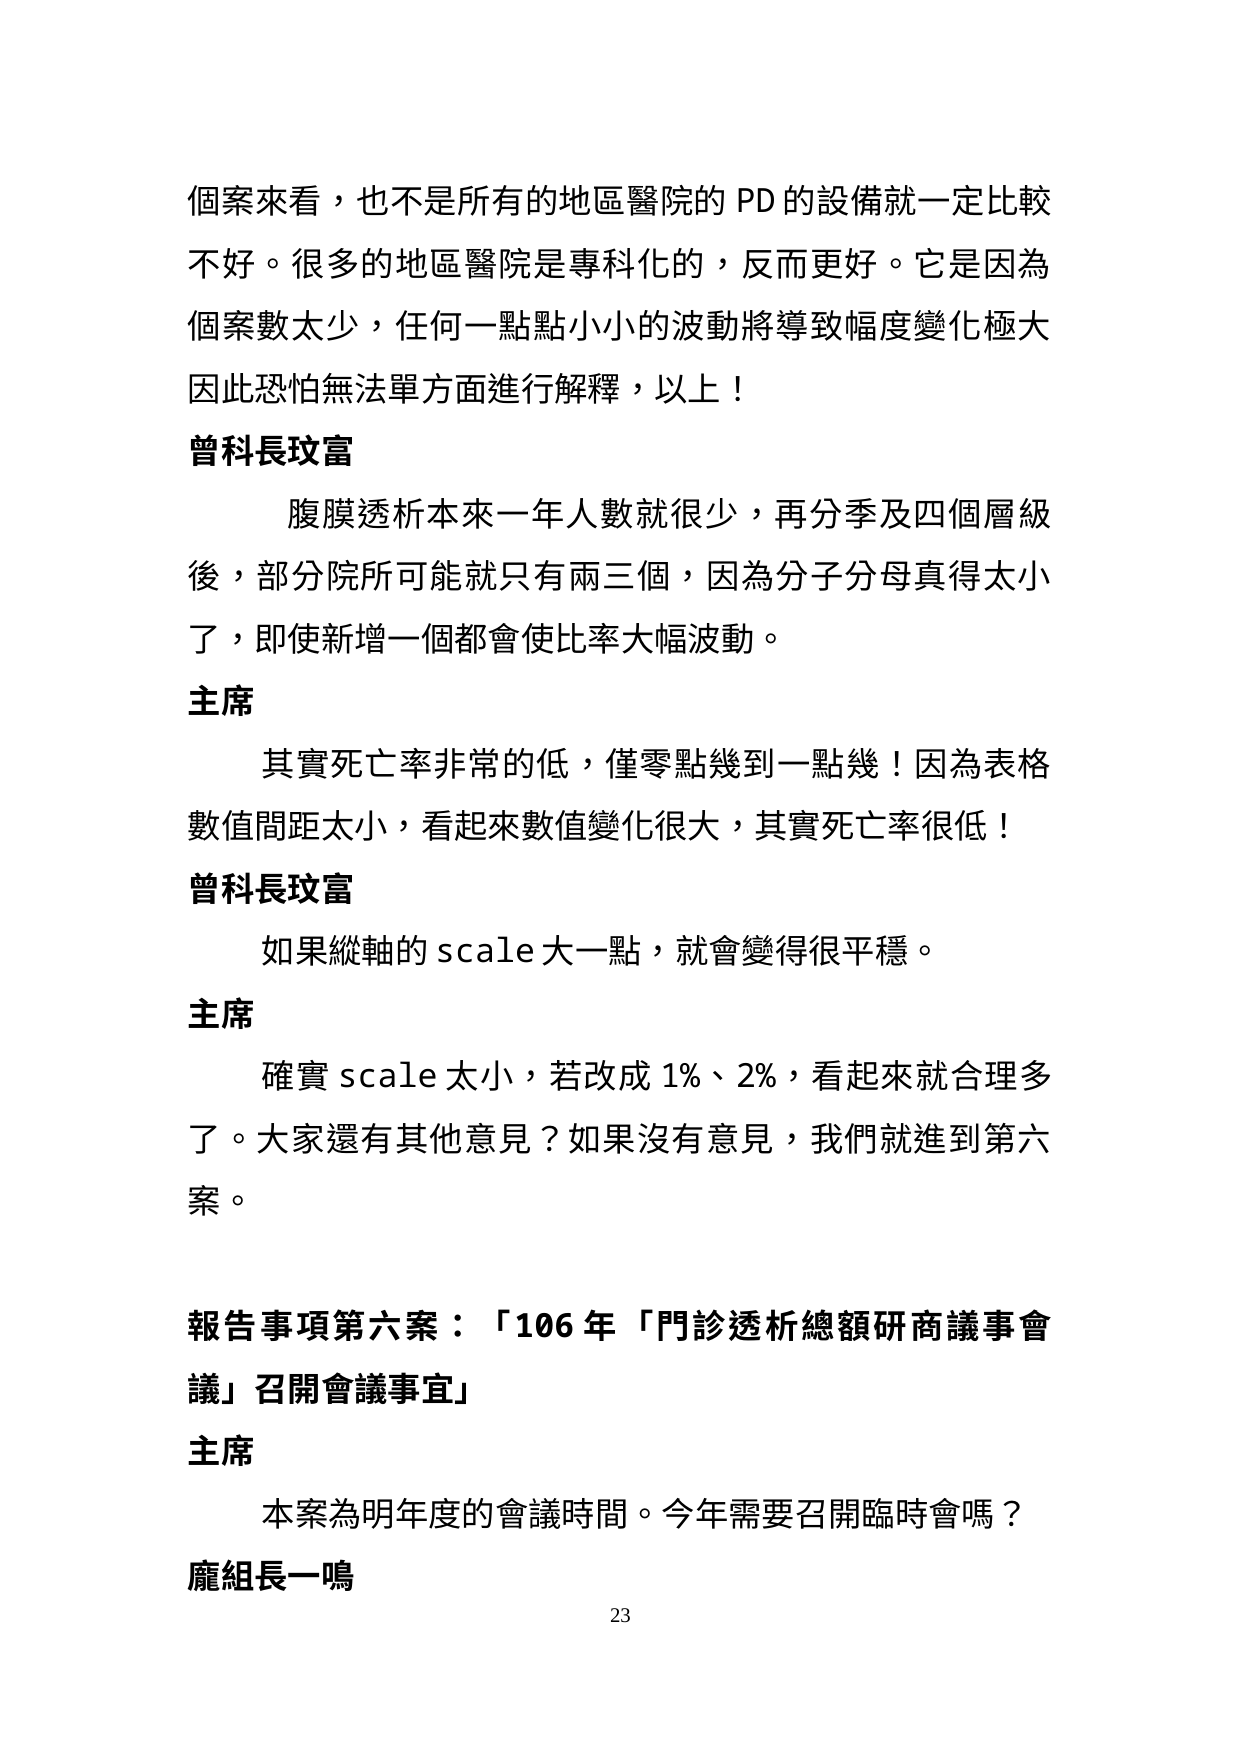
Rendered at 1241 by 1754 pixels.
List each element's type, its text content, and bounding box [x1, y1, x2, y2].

text 曾科長玟富 [187, 845, 1053, 907]
text 其實死亡率非常的低，僅零點幾到一點幾！因為表格數值間距太小，看起來數值變化很大，其實死亡率很低！ [187, 720, 1053, 845]
text 報告事項第六案：「106年「門診透析總額研商議事會議」召開會議事宜」 [187, 1282, 1053, 1407]
text 龐組長一鳴 [187, 1532, 1053, 1595]
text 主席 [187, 970, 1053, 1032]
text 腹膜透析本來一年人數就很少，再分季及四個層級後，部分院所可能就只有兩三個，因為分子分母真得太小了，即使新增一個都會使比率大幅波動。 [187, 470, 1053, 657]
text 曾科長玟富 [187, 407, 1053, 470]
text 本案為明年度的會議時間。今年需要召開臨時會嗎？ [187, 1470, 1053, 1532]
text 主席 [187, 1407, 1053, 1470]
text 主席 [187, 657, 1053, 720]
text 確實scale太小，若改成1%、2%，看起來就合理多了。大家還有其他意見？如果沒有意見，我們就進到第六案。 [187, 1032, 1053, 1220]
text 這項指標的分子跟分母如果人數很少差異就很，波動的幅度根本不知該如何解釋！真的要解釋，可能需要針對個案來看，也不是所有的地區醫院的PD的設備就一定比較不好。很多的地區醫院是專科化的，反而更好。它是因為個案數太少，任何一點點小小的波動將導致幅度變化極大，因此恐怕無法單方面進行解釋，以上！ [187, 157, 1053, 407]
text 如果縱軸的scale大一點，就會變得很平穩。 [187, 907, 1053, 970]
